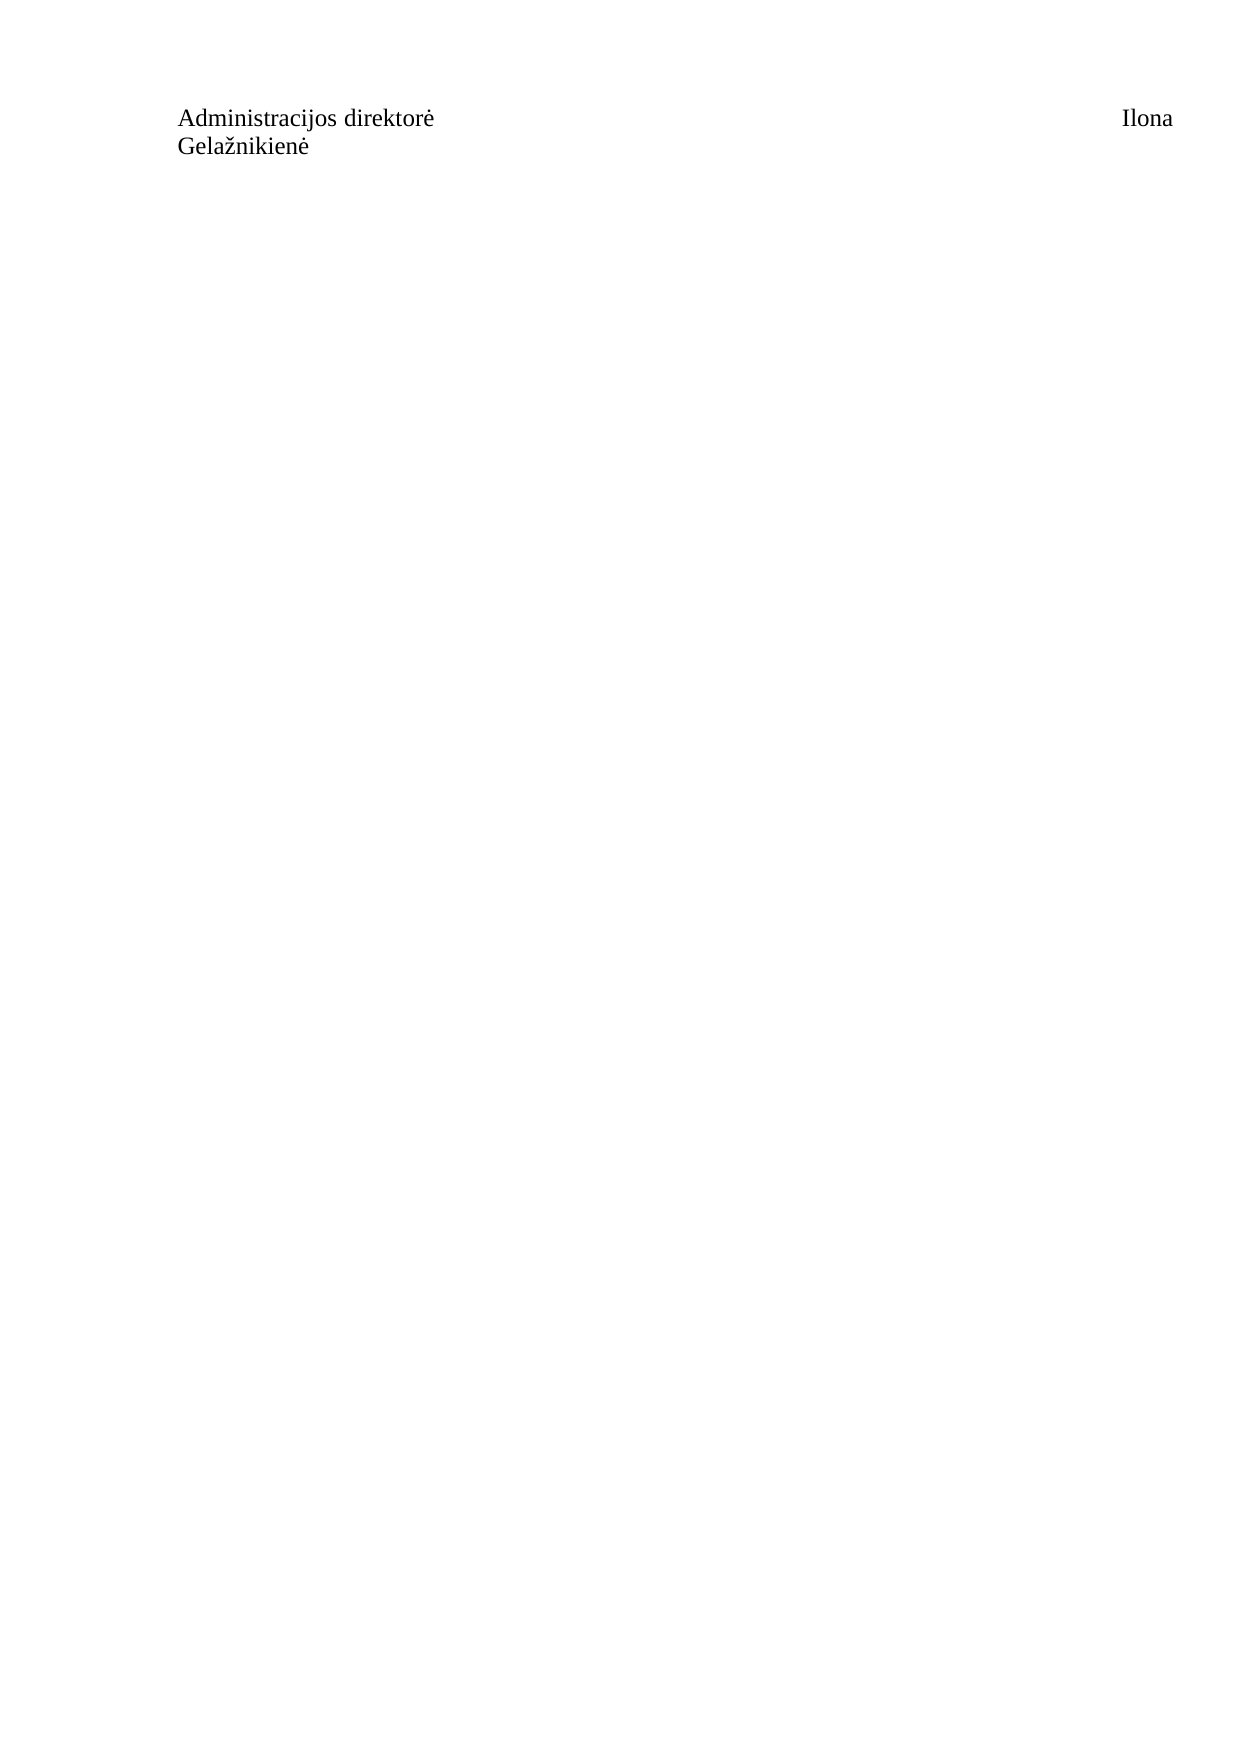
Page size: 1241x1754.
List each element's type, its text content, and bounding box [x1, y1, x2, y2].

text Administracijos direktorė Ilona Gelažnikienė [177, 103, 1181, 160]
